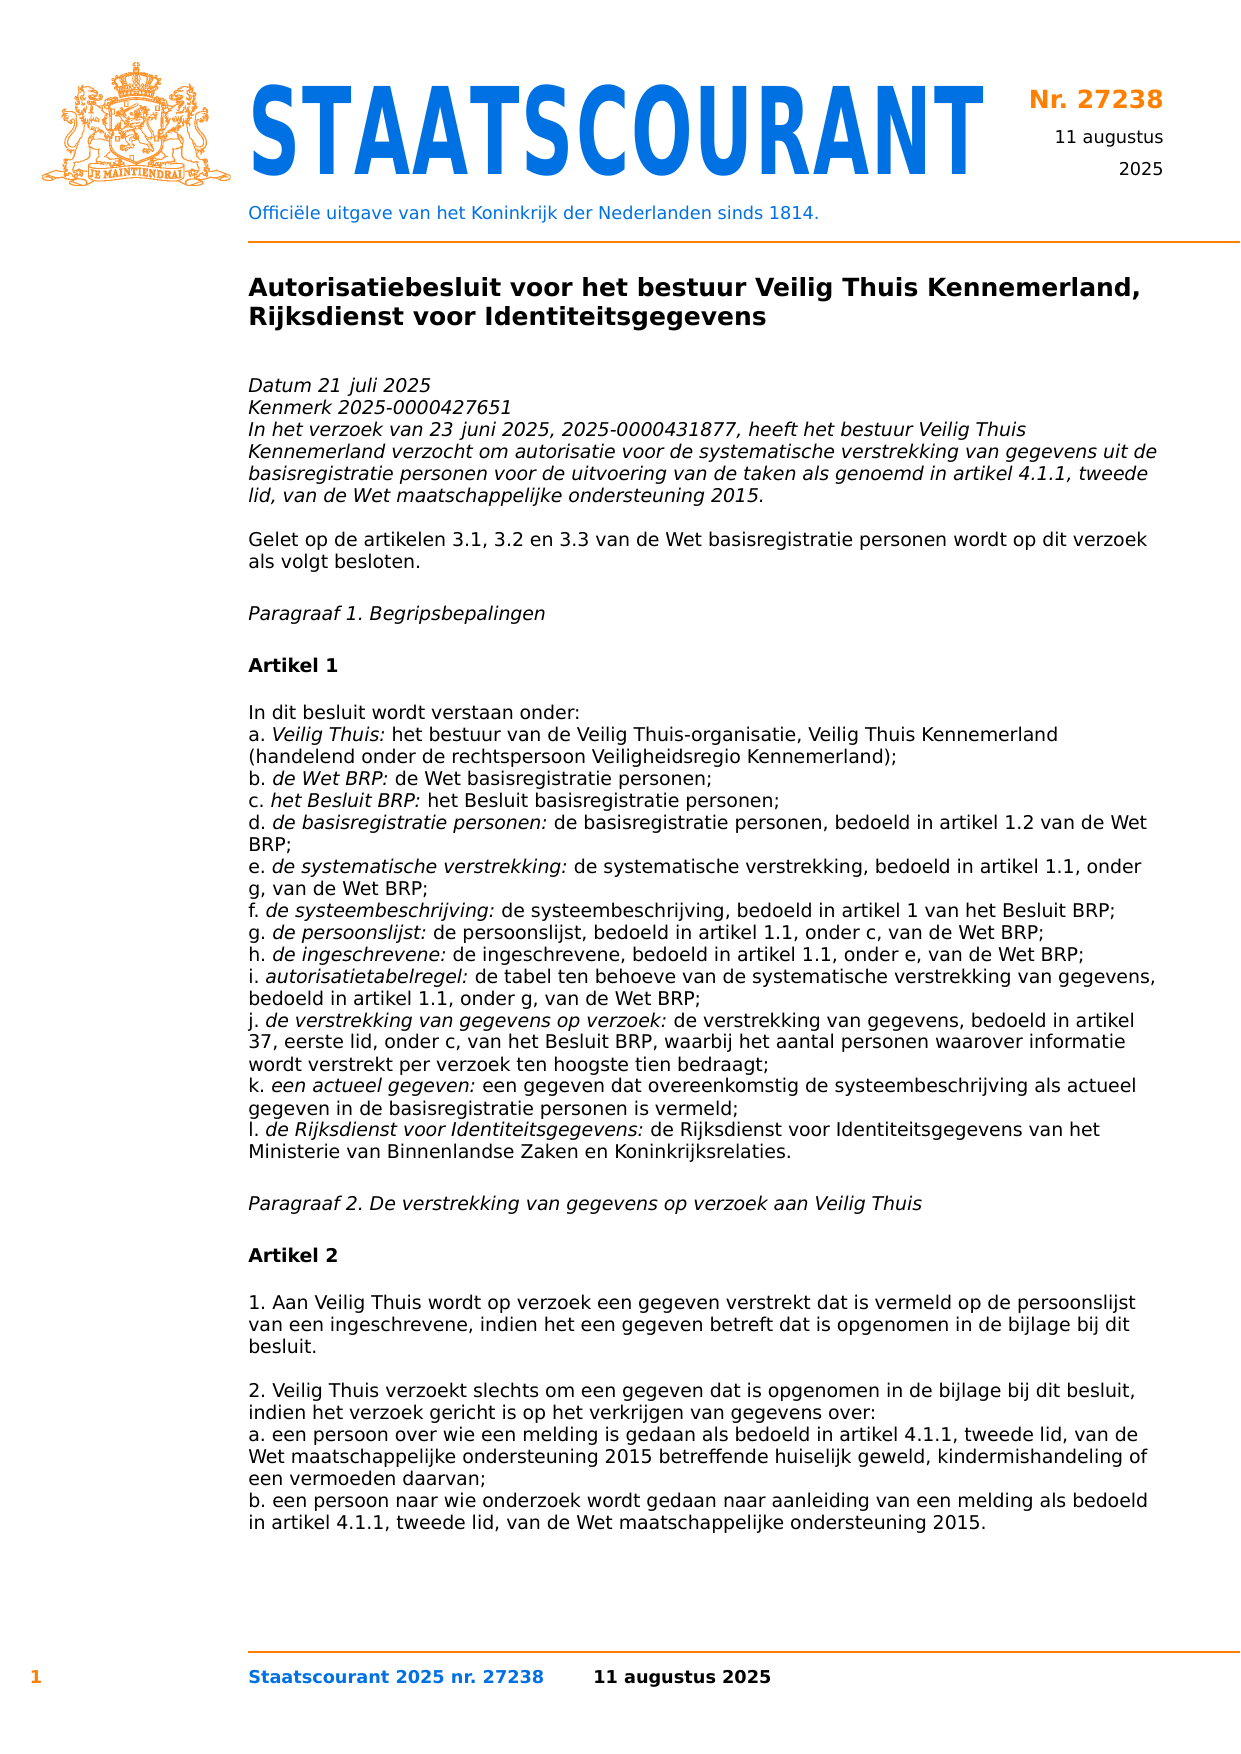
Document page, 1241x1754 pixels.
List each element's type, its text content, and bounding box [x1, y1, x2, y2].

text a. een persoon over wie een melding is gedaan als bedoeld in artikel 4.1.1, tweede lid, van de Wet maatschappelijke ondersteuning 2015 betreffende huiselijk geweld, kindermishandeling of een vermoeden daarvan; [248, 1424, 1163, 1490]
text h. de ingeschrevene: de ingeschrevene, bedoeld in artikel 1.1, onder e, van de Wet BRP; [248, 943, 1163, 966]
text f. de systeembeschrijving: de systeembeschrijving, bedoeld in artikel 1 van het Besluit BRP; [248, 899, 1163, 922]
subtitle Artikel 2 [248, 1245, 1163, 1267]
text 1. Aan Veilig Thuis wordt op verzoek een gegeven verstrekt dat is vermeld op de persoonslijst van een ingeschrevene, indien het een gegeven betreft dat is opgenomen in de bijlage bij dit besluit. [248, 1292, 1163, 1358]
text Datum 21 juli 2025 [248, 375, 1163, 397]
text d. de basisregistratie personen: de basisregistratie personen, bedoeld in artikel 1.2 van de Wet BRP; [248, 812, 1163, 856]
subtitle Artikel 1 [248, 655, 1163, 677]
table_cell 2025 [998, 153, 1240, 203]
subtitle Autorisatiebesluit voor het bestuur Veilig Thuis Kennemerland, Rijksdienst voor Identiteitsgegevens [248, 273, 1163, 331]
subtitle Paragraaf 1. Begripsbepalingen [248, 603, 1163, 625]
text Kenmerk 2025-0000427651 [248, 397, 1163, 419]
table_header Nr. 27238 [998, 62, 1240, 121]
text In dit besluit wordt verstaan onder: [248, 702, 1163, 724]
table_header [25, 62, 248, 241]
table_cell Officiële uitgave van het Koninkrijk der Nederlanden sinds 1814. [248, 203, 1240, 241]
picture [41, 62, 231, 186]
text b. een persoon naar wie onderzoek wordt gedaan naar aanleiding van een melding als bedoeld in artikel 4.1.1, tweede lid, van de Wet maatschappelijke ondersteuning 2015. [248, 1490, 1163, 1534]
text In het verzoek van 23 juni 2025, 2025-0000431877, heeft het bestuur Veilig Thuis Kennemerland verzocht om autorisatie voor de systematische verstrekking van gegevens uit de basisregistratie personen voor de uitvoering van de taken als genoemd in artikel 4.1.1, tweede lid, van de Wet maatschappelijke ondersteuning 2015. [248, 419, 1163, 507]
table_cell 11 augustus [998, 121, 1240, 153]
text c. het Besluit BRP: het Besluit basisregistratie personen; [248, 790, 1163, 812]
text 2. Veilig Thuis verzoekt slechts om een gegeven dat is opgenomen in de bijlage bij dit besluit, indien het verzoek gericht is op het verkrijgen van gegevens over: [248, 1380, 1163, 1424]
text l. de Rijksdienst voor Identiteitsgegevens: de Rijksdienst voor Identiteitsgegevens van het Ministerie van Binnenlandse Zaken en Koninkrijksrelaties. [248, 1119, 1163, 1163]
text k. een actueel gegeven: een gegeven dat overeenkomstig de systeembeschrijving als actueel gegeven in de basisregistratie personen is vermeld; [248, 1075, 1163, 1119]
text j. de verstrekking van gegevens op verzoek: de verstrekking van gegevens, bedoeld in artikel 37, eerste lid, onder c, van het Besluit BRP, waarbij het aantal personen waarover informatie wordt verstrekt per verzoek ten hoogste tien bedraagt; [248, 1009, 1163, 1075]
text e. de systematische verstrekking: de systematische verstrekking, bedoeld in artikel 1.1, onder g, van de Wet BRP; [248, 856, 1163, 899]
table_header STAATSCOURANT [248, 62, 998, 203]
text i. autorisatietabelregel: de tabel ten behoeve van de systematische verstrekking van gegevens, bedoeld in artikel 1.1, onder g, van de Wet BRP; [248, 966, 1163, 1009]
subtitle Paragraaf 2. De verstrekking van gegevens op verzoek aan Veilig Thuis [248, 1193, 1163, 1215]
text a. Veilig Thuis: het bestuur van de Veilig Thuis-organisatie, Veilig Thuis Kennemerland (handelend onder de rechtspersoon Veiligheidsregio Kennemerland); [248, 724, 1163, 768]
text g. de persoonslijst: de persoonslijst, bedoeld in artikel 1.1, onder c, van de Wet BRP; [248, 922, 1163, 943]
text Gelet op de artikelen 3.1, 3.2 en 3.3 van de Wet basisregistratie personen wordt op dit verzoek als volgt besloten. [248, 529, 1163, 573]
text b. de Wet BRP: de Wet basisregistratie personen; [248, 768, 1163, 790]
